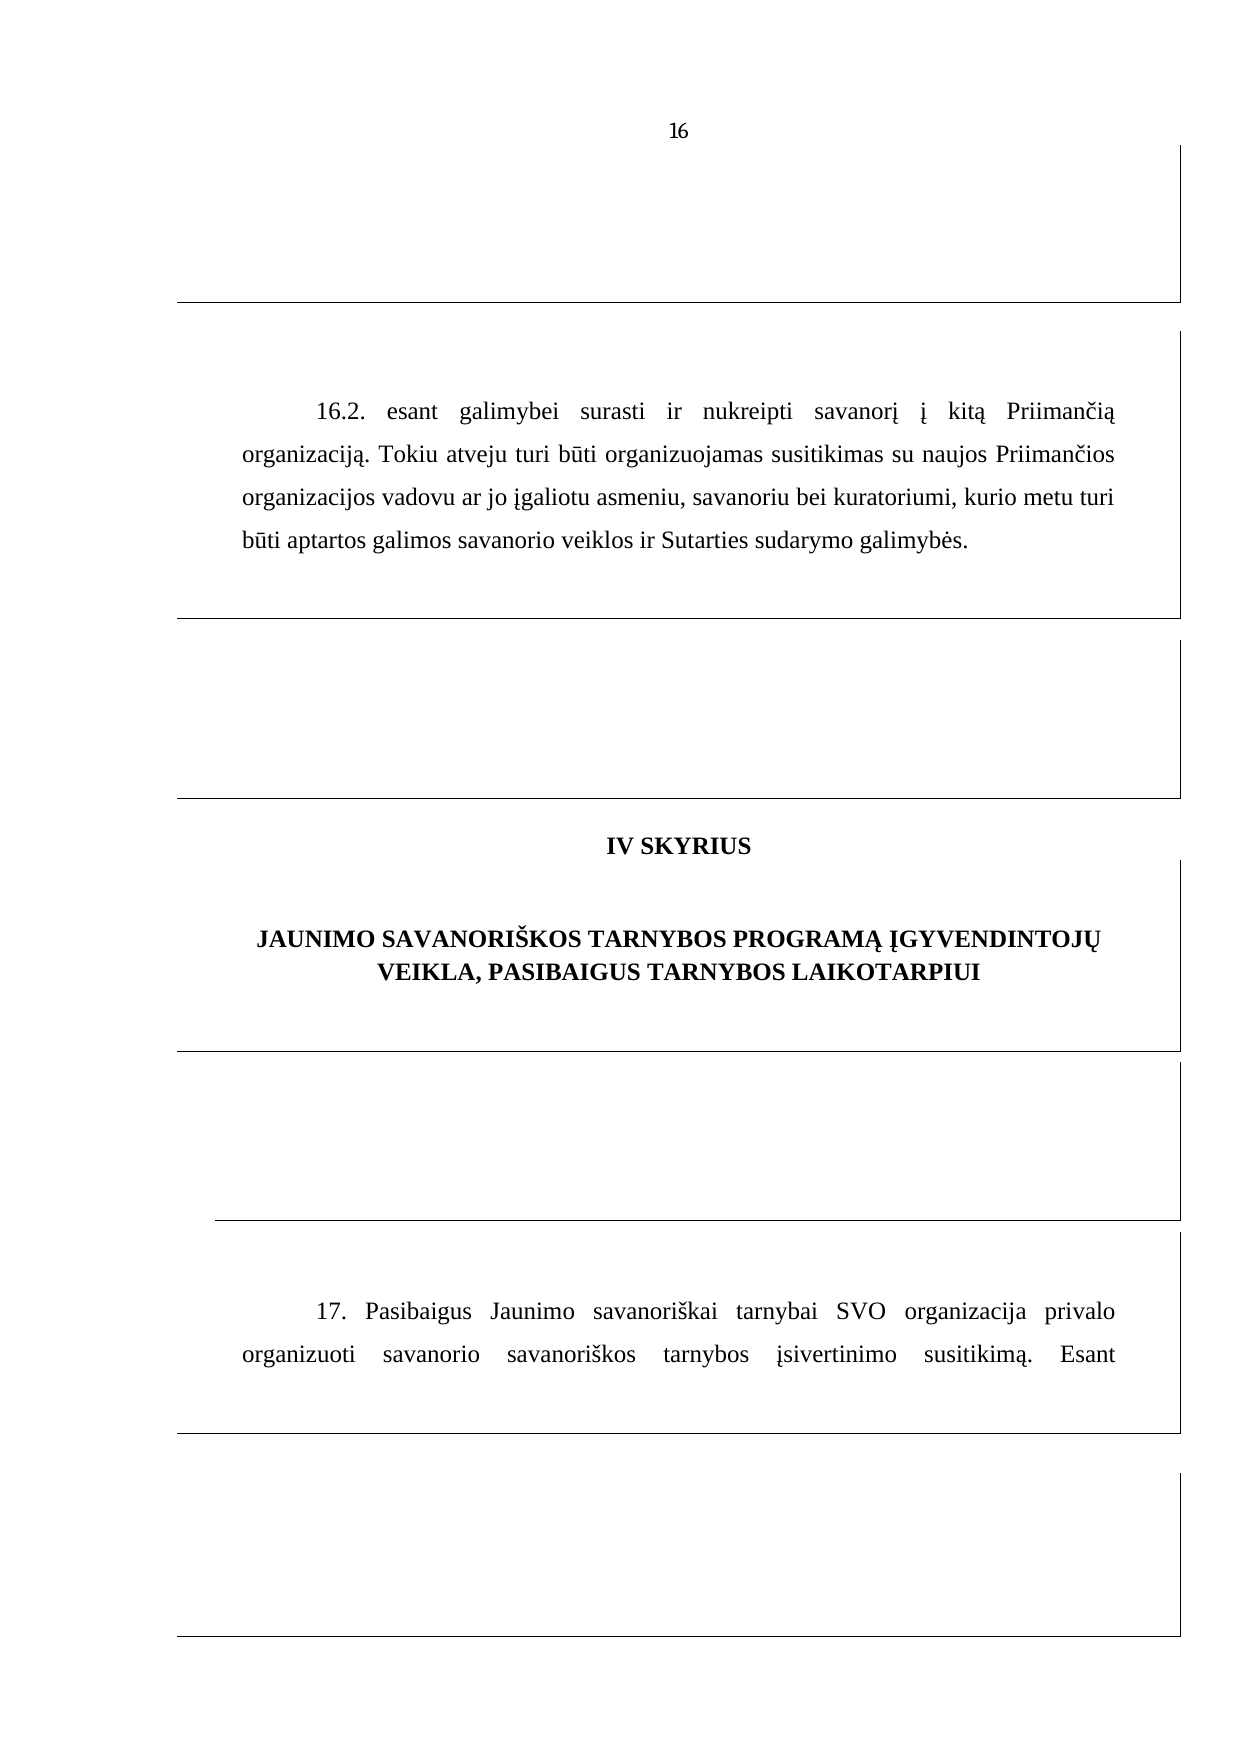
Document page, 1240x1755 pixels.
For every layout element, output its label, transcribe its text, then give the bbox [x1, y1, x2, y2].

text 17. Pasibaigus Jaunimo savanoriškai tarnybai SVO organizacija privalo organizuoti savanorio savanoriškos tarnybos įsivertinimo susitikimą. Esant [177, 1232, 1180, 1433]
text JAUNIMO SAVANORIŠKOS TARNYBOS PROGRAMĄ ĮGYVENDINTOJŲ VEIKLA, PASIBAIGUS TARNYBOS LAIKOTARPIUI [177, 860, 1180, 1051]
text 16.2. esant galimybei surasti ir nukreipti savanorį į kitą Priimančią organizaciją. Tokiu atveju turi būti organizuojamas susitikimas su naujos Priimančios organizacijos vadovu ar jo įgaliotu asmeniu, savanoriu bei kuratoriumi, kurio metu turi būti aptartos galimos savanorio veiklos ir Sutarties sudarymo galimybės. [177, 331, 1180, 618]
text IV SKYRIUS [177, 831, 1181, 860]
